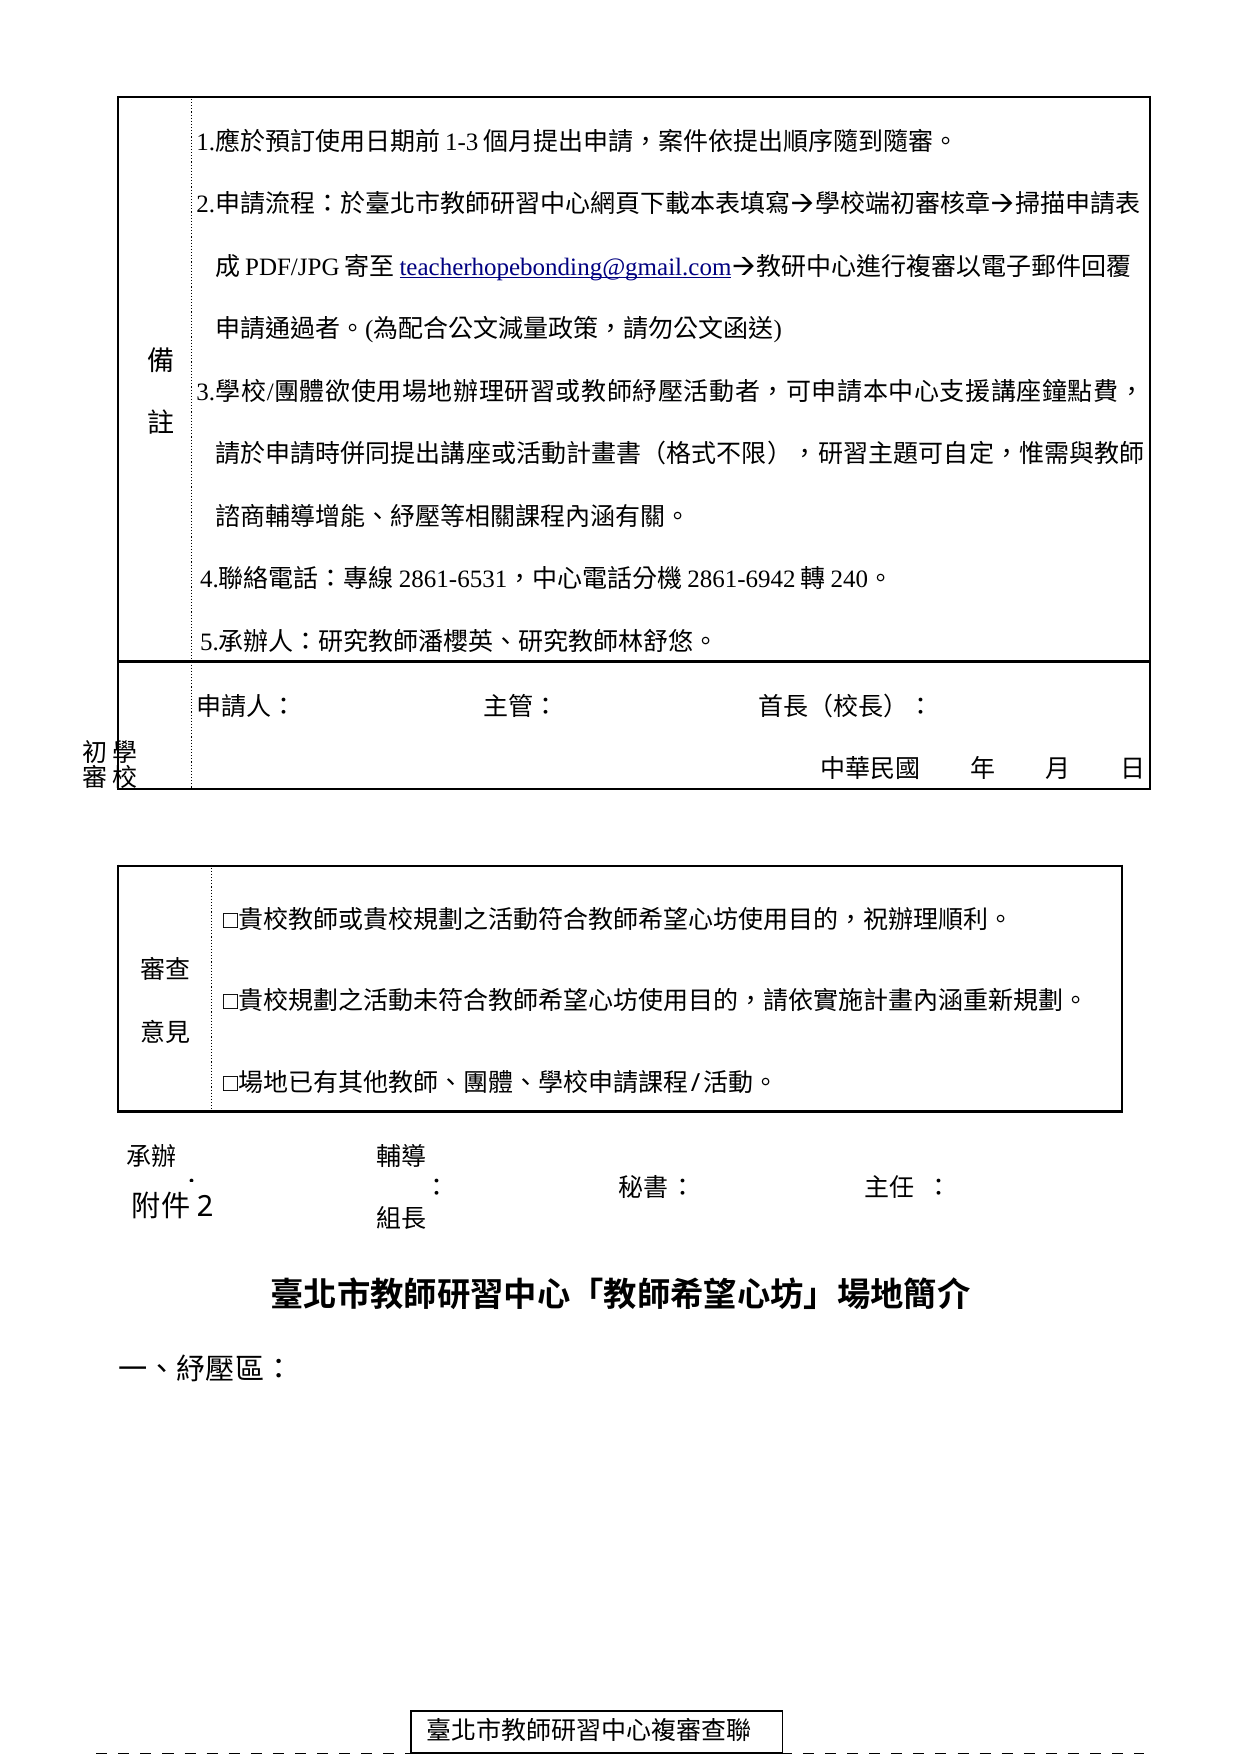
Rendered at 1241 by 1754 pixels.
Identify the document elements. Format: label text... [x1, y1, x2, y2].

text 附件2 [132, 1191, 264, 1222]
table_cell [119, 663, 191, 787]
table_cell 申請人： 主管： 首長（校長）： 中華民國 年 月 日 [191, 663, 1149, 787]
table_cell 主任 [866, 1113, 931, 1237]
table_cell ： [184, 1232, 212, 1237]
table_cell [959, 1113, 1122, 1237]
table_header □貴校教師或貴校規劃之活動符合教師希望心坊使用目的，祝辦理順利。 □貴校規劃之活動未符合教師希望心坊使用目的，請依實施計畫內涵重新規劃。 □場地已有其他教師、團體、學校申請課程/活動。 [212, 867, 1121, 1110]
text 臺北市教師研習中心「教師希望心坊」場地簡介 [117, 1184, 279, 1231]
text 一、紓壓區： [118, 1325, 1122, 1387]
table_cell 承辦 人 [118, 1232, 184, 1237]
table_cell 1.應於預訂使用日期前1-3個月提出申請，案件依提出順序隨到隨審。 2.申請流程：於臺北市教師研習中心網頁下載本表填寫學校端初審核章掃描申請表成PDF/JPG寄至teacherhopebonding@gmail.com教研中心進行複審以電子郵件回覆申請通過者。(為配合公文減量政策，請勿公文函送) 3.學校/團體欲使用場地辦理研習或教師紓壓活動者，可申請本中心支援講座鐘點費，請於申請時併同提出講座或活動計畫書（格式不限），研習主題可自定，惟需與教師諮商輔導增能、紓壓等相關課程內涵有關。 4.聯絡電話：專線2861-6531，中心電話分機2861-6942轉240。 5.承辦人：研究教師潘櫻英、研究教師林舒悠。 [191, 98, 1149, 660]
table_cell [702, 1113, 866, 1237]
table_cell 秘書 [620, 1113, 675, 1237]
table_cell 輔導組長 [374, 1113, 429, 1237]
text 臺北市教師研習中心「教師希望心坊」場地簡介 [118, 1250, 1122, 1312]
table_cell ： [931, 1113, 958, 1237]
table_header 審查意見 [119, 867, 212, 1110]
table_cell 承辦 人 [118, 1113, 184, 1182]
table_cell 備註 [119, 98, 191, 660]
table_cell ： [184, 1113, 212, 1182]
text 臺北市教師研習中心複審查聯 [427, 1719, 767, 1744]
table_cell [119, 777, 127, 787]
table_cell [212, 1113, 374, 1237]
table_cell [457, 1113, 620, 1237]
table_cell ： [429, 1113, 457, 1237]
table_cell ： [675, 1113, 702, 1237]
